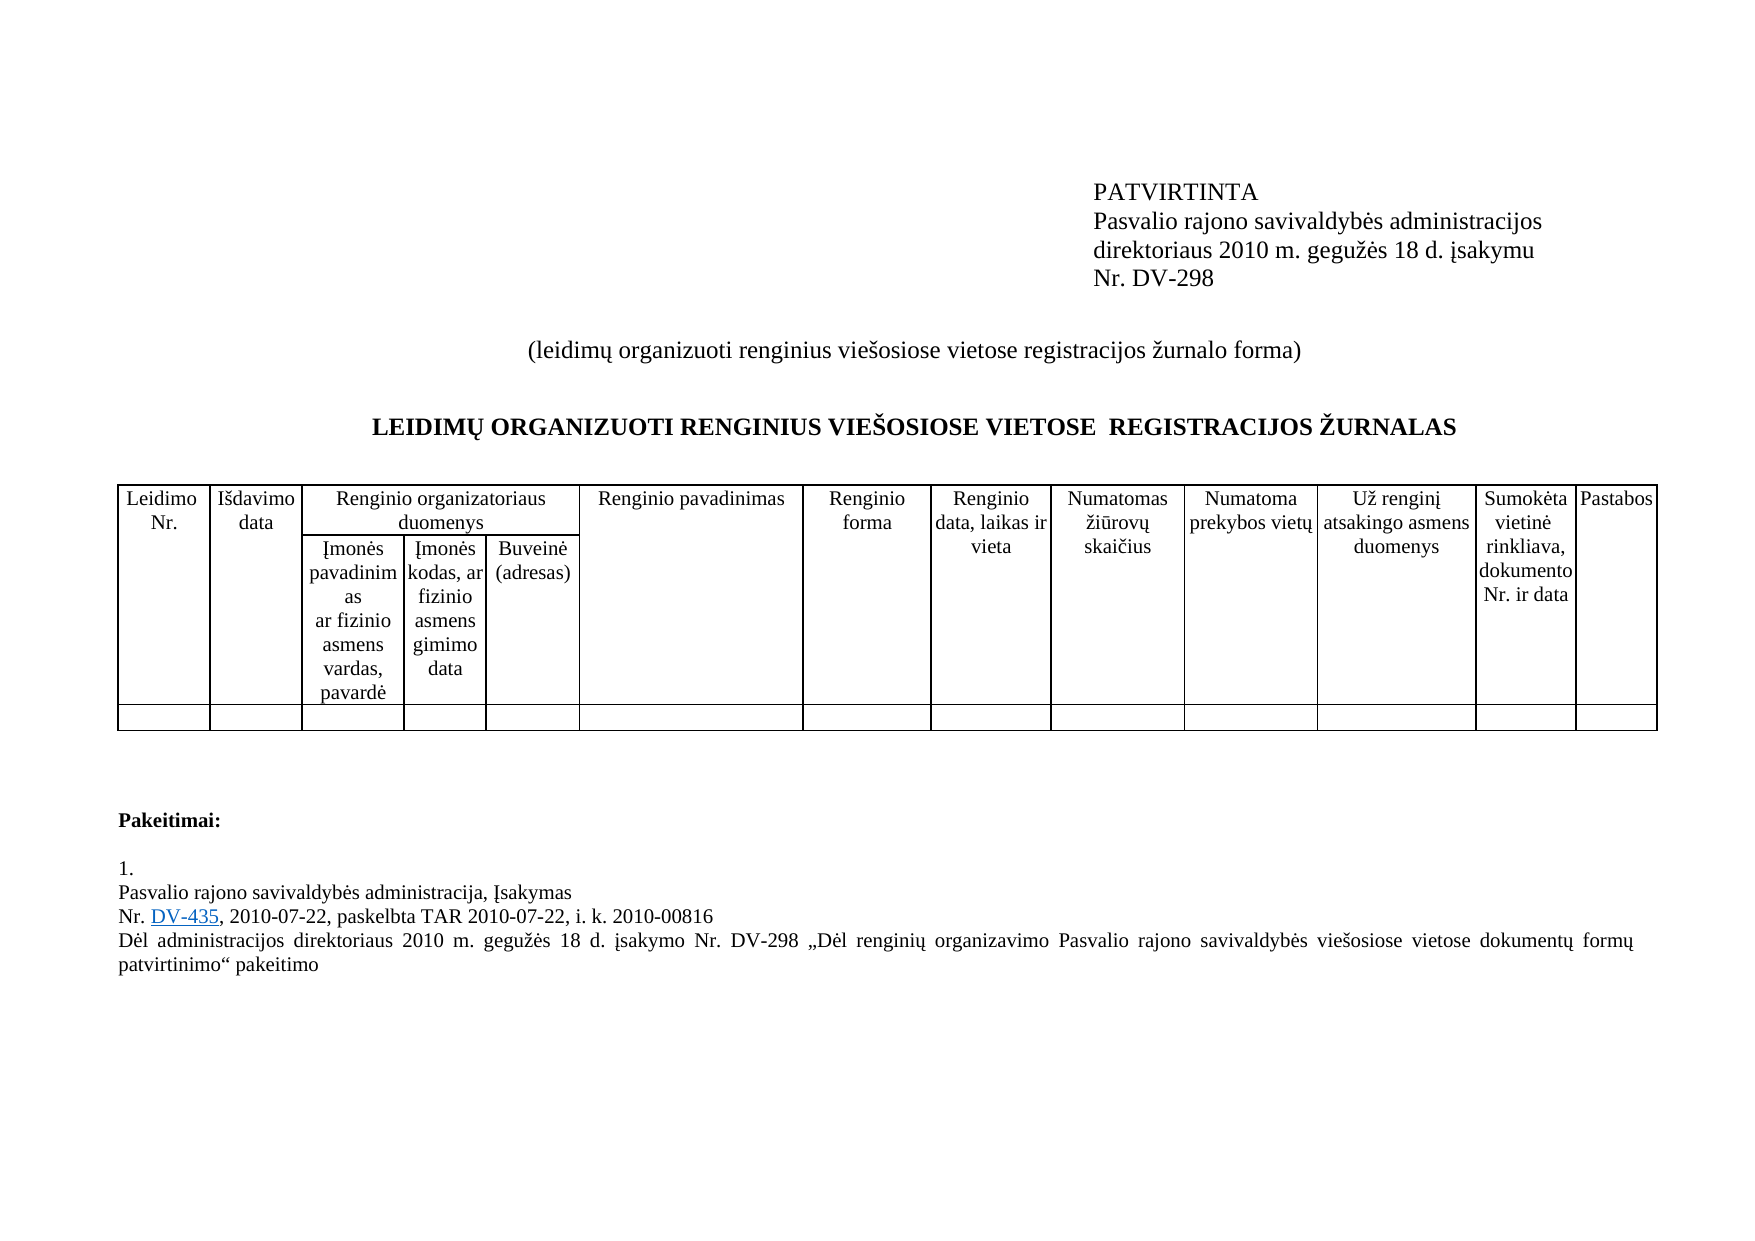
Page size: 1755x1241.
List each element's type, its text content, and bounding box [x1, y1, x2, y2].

table_header Renginio pavadinimas [580, 486, 802, 704]
text Pakeitimai: [118, 807, 1636, 832]
table_cell [932, 705, 1050, 730]
text direktoriaus 2010 m. gegužės 18 d. įsakymu [1018, 235, 1636, 263]
table_cell [1577, 705, 1656, 730]
table_header Leidimo Nr. [119, 486, 209, 704]
table_cell Buveinė (adresas) [487, 536, 579, 704]
table_cell [119, 705, 209, 730]
table_header Numatoma prekybos vietų [1185, 486, 1317, 704]
table_header Už renginį atsakingo asmens duomenys [1318, 486, 1475, 704]
table_cell [303, 705, 403, 730]
table_header Renginio data, laikas ir vieta [932, 486, 1050, 704]
table_header Pastabos [1577, 486, 1656, 704]
table_cell [1052, 705, 1184, 730]
text Pasvalio rajono savivaldybės administracija, Įsakymas [118, 880, 1636, 904]
table_cell Įmonės kodas, ar fizinio asmens gimimo data [405, 536, 485, 704]
text 1. [118, 856, 1636, 880]
table_header Numatomas žiūrovų skaičius [1052, 486, 1184, 704]
text Dėl administracijos direktoriaus 2010 m. gegužės 18 d. įsakymo Nr. DV-298 „Dėl renginių organizavimo Pasvalio rajono savivaldybės viešosiose vietose dokumentų formų patvirtinimo“ pakeitimo [118, 928, 1636, 976]
text (leidimų organizuoti renginius viešosiose vietose registracijos žurnalo forma) [118, 335, 1636, 364]
table_cell Įmonės pavadinimas ar fizinio asmens vardas, pavardė [303, 536, 403, 704]
table_cell [487, 705, 579, 730]
table_header Renginio organizatoriaus duomenys [303, 486, 579, 534]
text Nr. DV-435, 2010-07-22, paskelbta TAR 2010-07-22, i. k. 2010-00816 [118, 904, 1636, 928]
table_cell [1185, 705, 1317, 730]
table_cell [804, 705, 930, 730]
table_cell [1477, 705, 1575, 730]
table_header Renginio forma [804, 486, 930, 704]
text Pasvalio rajono savivaldybės administracijos [1018, 206, 1636, 235]
table_cell [580, 705, 802, 730]
text Leidimų organizuoti renginius viešosiose vietose registracijos žurnalas [118, 412, 1636, 441]
table_cell [1318, 705, 1475, 730]
text Patvirtinta [1018, 177, 1636, 206]
table_cell [211, 705, 301, 730]
table_header Sumokėta vietinė rinkliava, dokumento Nr. ir data [1477, 486, 1575, 704]
text Nr. DV-298 [1018, 263, 1636, 292]
table_header Išdavimo data [211, 486, 301, 704]
table_cell [405, 705, 485, 730]
